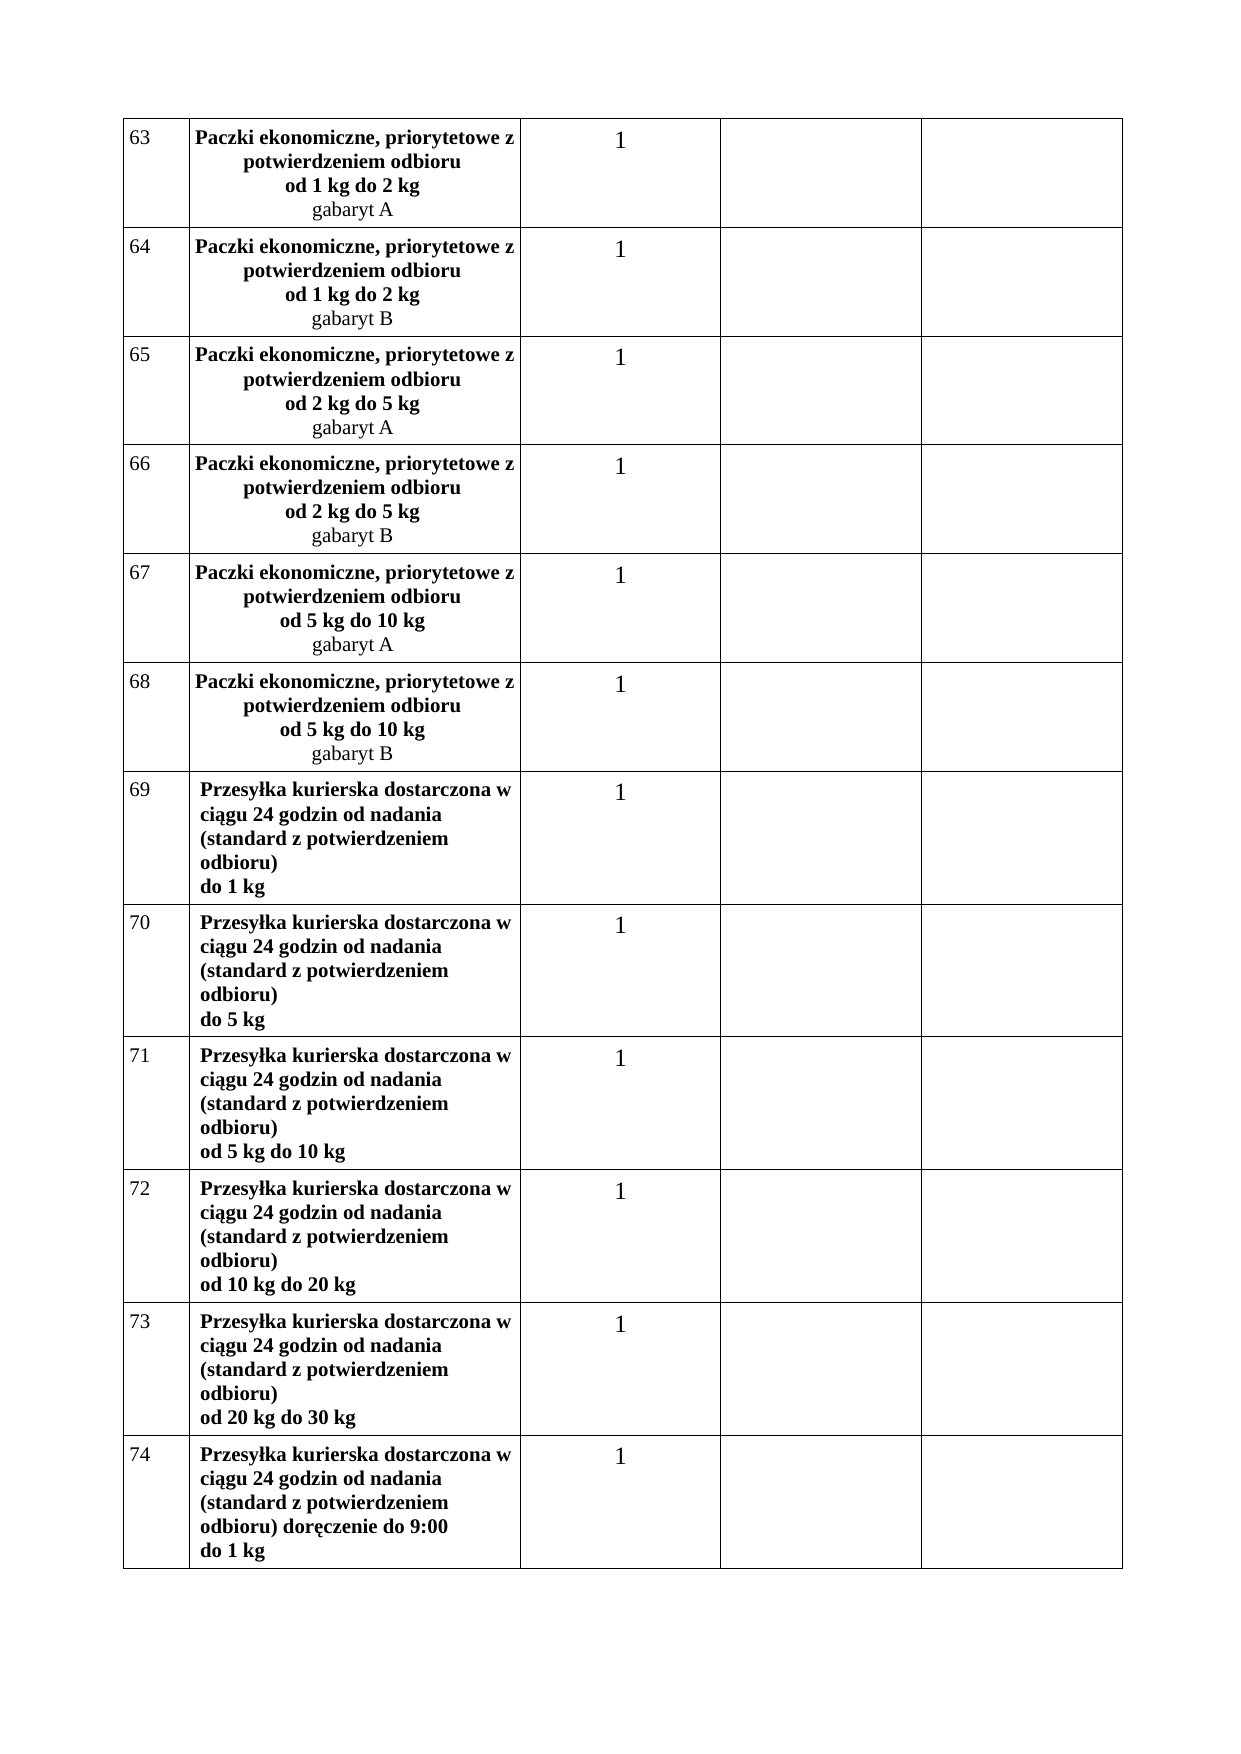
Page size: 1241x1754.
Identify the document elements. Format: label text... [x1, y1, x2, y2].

table_cell 72 [124, 1170, 189, 1302]
table_cell [721, 228, 921, 336]
table_cell Paczki ekonomiczne, priorytetowe z potwierdzeniem odbioru od 2 kg do 5 kg gabaryt B [190, 445, 520, 553]
table_cell 67 [124, 554, 189, 662]
table_cell Przesyłka kurierska dostarczona w ciągu 24 godzin od nadania (standard z potwierdzeniem odbioru) od 5 kg do 10 kg [190, 1037, 520, 1169]
table_cell [922, 772, 1122, 903]
table_cell [922, 905, 1122, 1036]
table_cell 1 [521, 1037, 720, 1169]
table_cell 1 [521, 772, 720, 903]
table_cell 68 [124, 663, 189, 771]
table_cell [922, 337, 1122, 444]
table_cell 1 [521, 554, 720, 662]
table_cell Przesyłka kurierska dostarczona w ciągu 24 godzin od nadania (standard z potwierdzeniem odbioru) od 20 kg do 30 kg [190, 1303, 520, 1435]
table_cell 1 [521, 1170, 720, 1302]
table_cell 1 [521, 1436, 720, 1567]
table_cell Przesyłka kurierska dostarczona w ciągu 24 godzin od nadania (standard z potwierdzeniem odbioru) do 1 kg [190, 772, 520, 903]
table_cell Przesyłka kurierska dostarczona w ciągu 24 godzin od nadania (standard z potwierdzeniem odbioru) do 5 kg [190, 905, 520, 1036]
table_header [721, 119, 921, 227]
table_header Paczki ekonomiczne, priorytetowe z potwierdzeniem odbioru od 1 kg do 2 kg gabaryt A [190, 119, 520, 227]
table_cell 74 [124, 1436, 189, 1567]
table_cell 66 [124, 445, 189, 553]
table_cell [721, 772, 921, 903]
table_cell [721, 554, 921, 662]
table_cell [922, 1170, 1122, 1302]
table_cell [721, 663, 921, 771]
table_cell 1 [521, 1303, 720, 1435]
table_cell [721, 905, 921, 1036]
table_cell [721, 1037, 921, 1169]
table_cell 64 [124, 228, 189, 336]
table_cell [922, 1037, 1122, 1169]
table_cell 1 [521, 445, 720, 553]
table_cell 70 [124, 905, 189, 1036]
table_cell [721, 1303, 921, 1435]
table_cell [721, 1170, 921, 1302]
table_cell 1 [521, 337, 720, 444]
table_cell Paczki ekonomiczne, priorytetowe z potwierdzeniem odbioru od 1 kg do 2 kg gabaryt B [190, 228, 520, 336]
table_cell [922, 554, 1122, 662]
table_header [922, 119, 1122, 227]
table_cell Przesyłka kurierska dostarczona w ciągu 24 godzin od nadania (standard z potwierdzeniem odbioru) doręczenie do 9:00 do 1 kg [190, 1436, 520, 1567]
table_header 1 [521, 119, 720, 227]
table_cell 65 [124, 337, 189, 444]
table_cell [922, 445, 1122, 553]
table_header 63 [124, 119, 189, 227]
table_cell 71 [124, 1037, 189, 1169]
table_cell 1 [521, 663, 720, 771]
table_cell [721, 337, 921, 444]
table_cell [922, 228, 1122, 336]
table_cell 1 [521, 228, 720, 336]
table_cell 69 [124, 772, 189, 903]
table_cell Przesyłka kurierska dostarczona w ciągu 24 godzin od nadania (standard z potwierdzeniem odbioru) od 10 kg do 20 kg [190, 1170, 520, 1302]
table_cell [922, 663, 1122, 771]
table_cell [922, 1436, 1122, 1567]
table_cell 1 [521, 905, 720, 1036]
table_cell [721, 445, 921, 553]
table_cell Paczki ekonomiczne, priorytetowe z potwierdzeniem odbioru od 5 kg do 10 kg gabaryt A [190, 554, 520, 662]
table_cell Paczki ekonomiczne, priorytetowe z potwierdzeniem odbioru od 2 kg do 5 kg gabaryt A [190, 337, 520, 444]
table_cell [721, 1436, 921, 1567]
table_cell [922, 1303, 1122, 1435]
table_cell Paczki ekonomiczne, priorytetowe z potwierdzeniem odbioru od 5 kg do 10 kg gabaryt B [190, 663, 520, 771]
table_cell 73 [124, 1303, 189, 1435]
